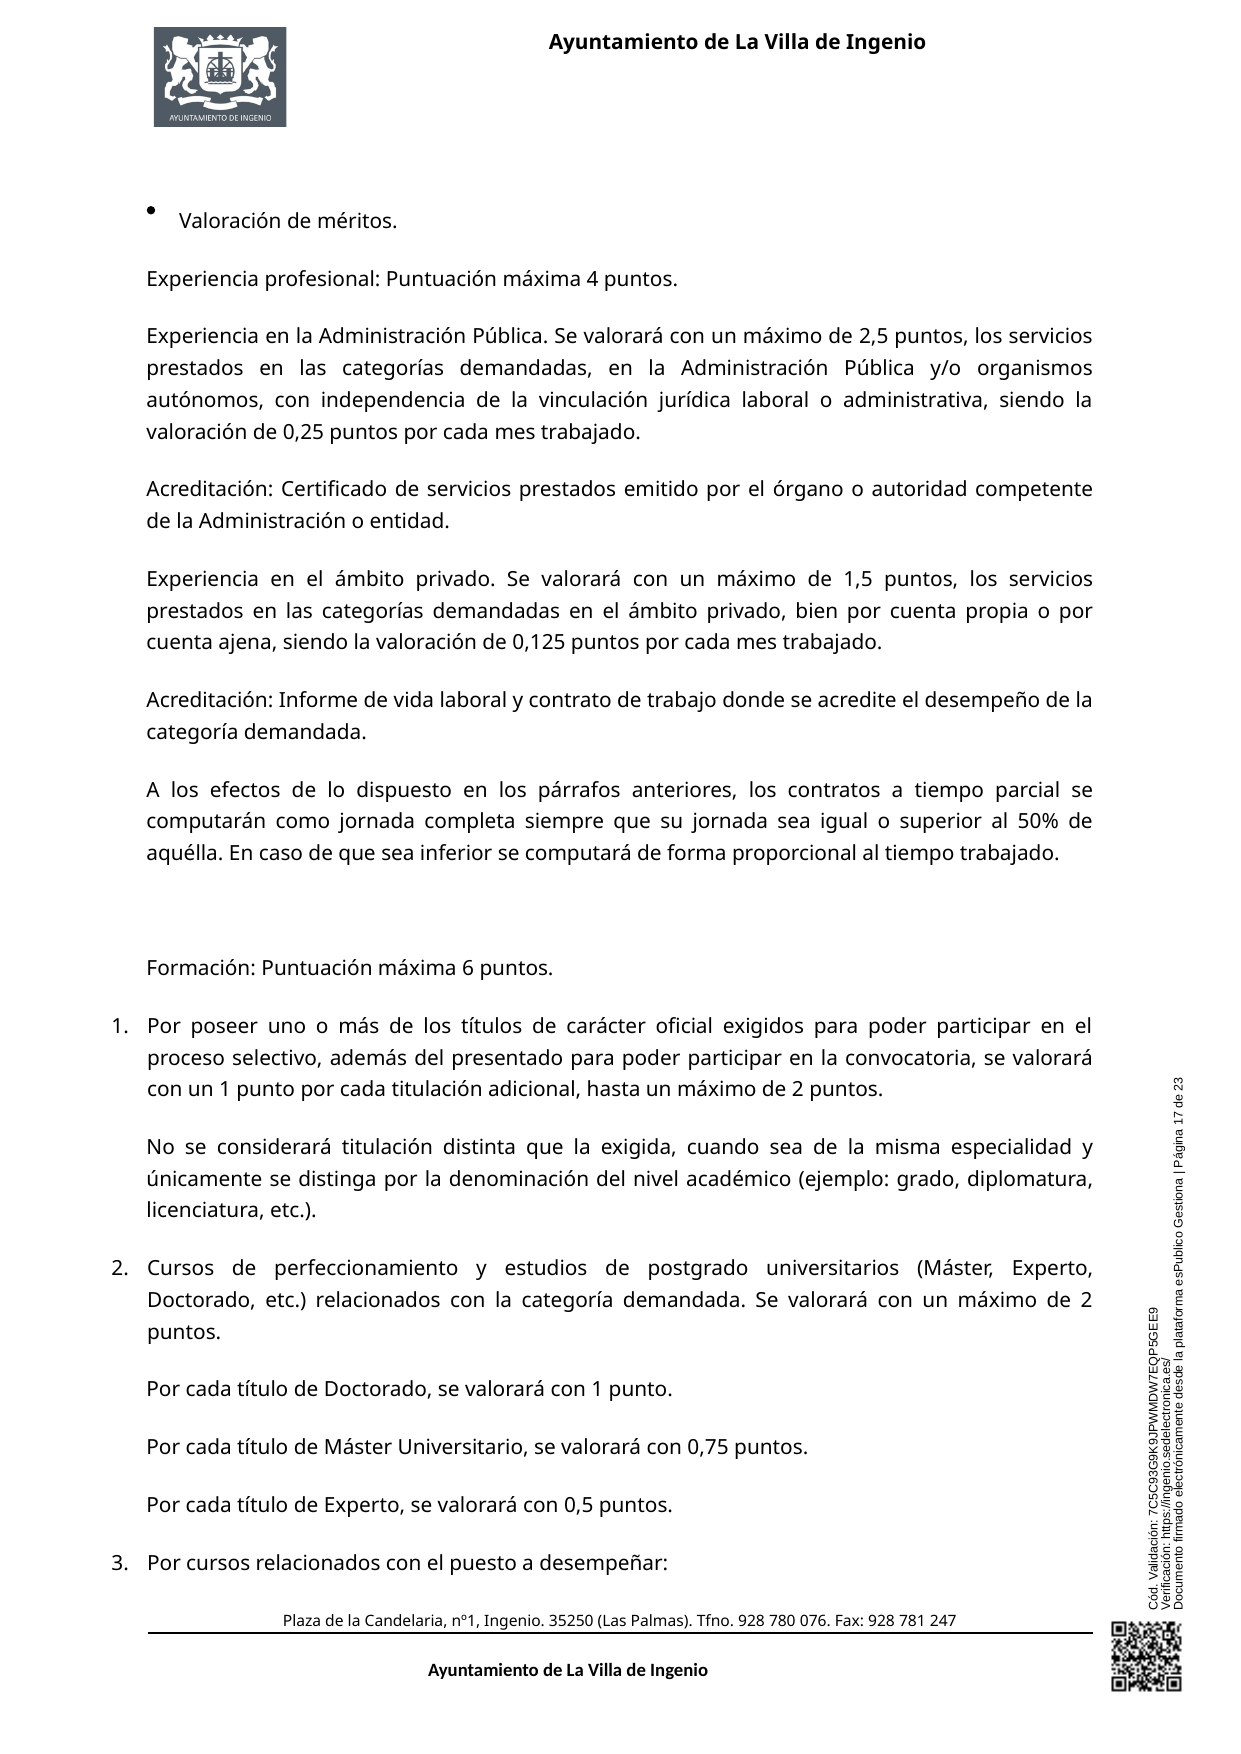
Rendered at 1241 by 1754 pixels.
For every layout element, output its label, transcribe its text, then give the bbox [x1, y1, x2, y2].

text No se considerará titulación distinta que la exigida, cuando sea de la misma especialidad y únicamente se distinga por la denominación del nivel académico (ejemplo: grado, diplomatura, licenciatura, etc.). [146, 1132, 1094, 1224]
text Experiencia en el ámbito privado. Se valorará con un máximo de 1,5 puntos, los servicios prestados en las categorías demandadas en el ámbito privado, bien por cuenta propia o por cuenta ajena, siendo la valoración de 0,125 puntos por cada mes trabajado. [146, 564, 1094, 656]
list Cursos de perfeccionamiento y estudios de postgrado universitarios (Máster, Experto, Doctorado, etc.) relacionados con la categoría demandada. Se valorará con un máximo de 2 puntos. [111, 1253, 1094, 1345]
text Valoración de méritos. [173, 206, 1094, 234]
text Experiencia profesional: Puntuación máxima 4 puntos. [146, 264, 1094, 292]
text Acreditación: Informe de vida laboral y contrato de trabajo donde se acredite el desempeño de la categoría demandada. [146, 685, 1094, 745]
list Por cursos relacionados con el puesto a desempeñar: [111, 1548, 1094, 1576]
text Formación: Puntuación máxima 6 puntos. [146, 953, 1094, 982]
text Por cada título de Doctorado, se valorará con 1 punto. [146, 1374, 1094, 1403]
list Por poseer uno o más de los títulos de carácter oficial exigidos para poder participar en el proceso selectivo, además del presentado para poder participar en la convocatoria, se valorará con un 1 punto por cada titulación adicional, hasta un máximo de 2 puntos. [111, 1011, 1094, 1103]
text Experiencia en la Administración Pública. Se valorará con un máximo de 2,5 puntos, los servicios prestados en las categorías demandadas, en la Administración Pública y/o organismos autónomos, con independencia de la vinculación jurídica laboral o administrativa, siendo la valoración de 0,25 puntos por cada mes trabajado. [146, 321, 1094, 445]
text Por cada título de Experto, se valorará con 0,5 puntos. [146, 1490, 1094, 1518]
text Acreditación: Certificado de servicios prestados emitido por el órgano o autoridad competente de la Administración o entidad. [146, 474, 1094, 535]
text A los efectos de lo dispuesto en los párrafos anteriores, los contratos a tiempo parcial se computarán como jornada completa siempre que su jornada sea igual o superior al 50% de aquélla. En caso de que sea inferior se computará de forma proporcional al tiempo trabajado. [146, 775, 1094, 867]
text Por cada título de Máster Universitario, se valorará con 0,75 puntos. [146, 1432, 1094, 1461]
